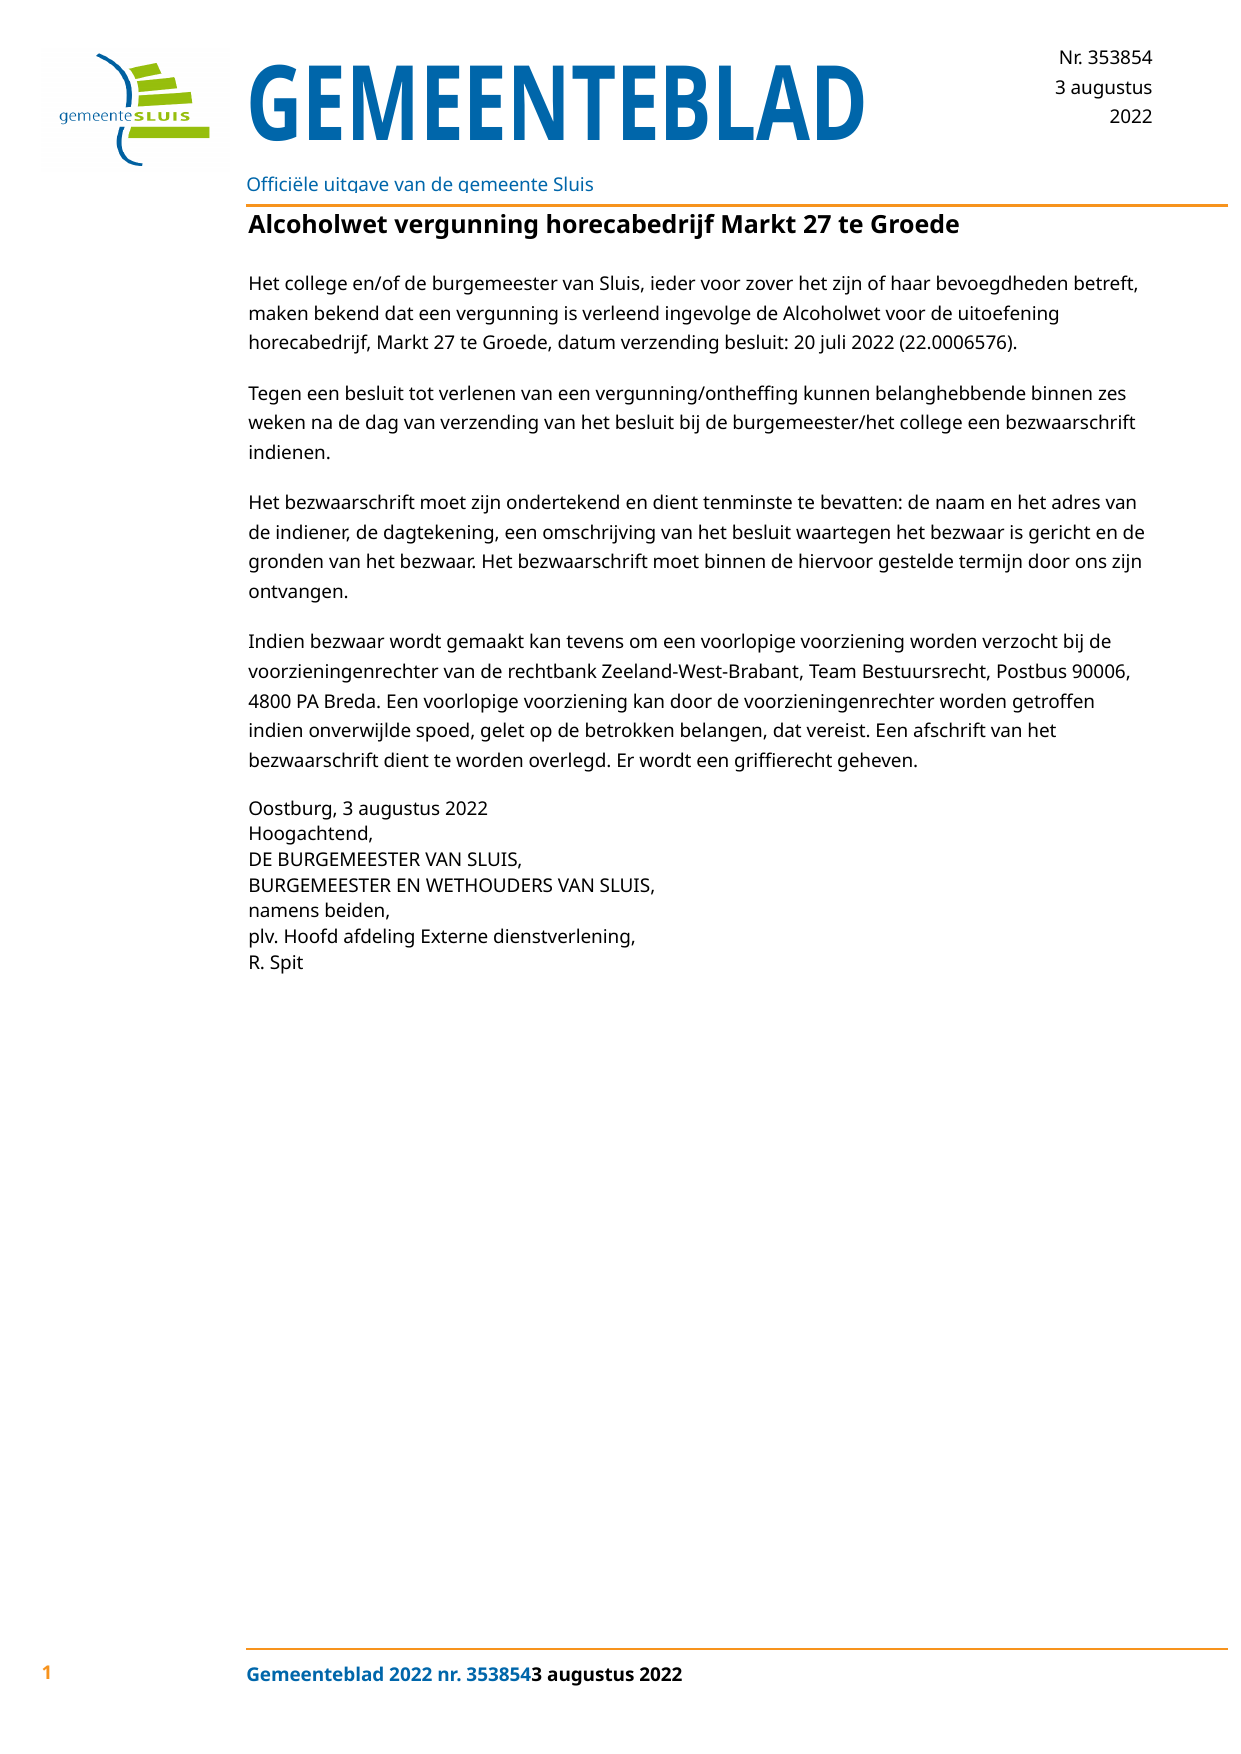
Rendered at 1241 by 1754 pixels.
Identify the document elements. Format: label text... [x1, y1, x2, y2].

text namens beiden, [248, 898, 1152, 923]
text Tegen een besluit tot verlenen van een vergunning/ontheffing kunnen belanghebbende binnen zes weken na de dag van verzending van het besluit bij de burgemeester/het college een bezwaarschrift indienen. [248, 380, 1152, 465]
text BURGEMEESTER EN WETHOUDERS VAN SLUIS, [248, 872, 1152, 898]
text Het bezwaarschrift moet zijn ondertekend en dient tenminste te bevatten: de naam en het adres van de indiener, de dagtekening, een omschrijving van het besluit waartegen het bezwaar is gericht en de gronden van het bezwaar. Het bezwaarschrift moet binnen de hiervoor gestelde termijn door ons zijn ontvangen. [248, 489, 1152, 604]
text Hoogachtend, [248, 821, 1152, 846]
picture [41, 47, 231, 172]
text Oostburg, 3 augustus 2022 [248, 795, 1152, 821]
text Indien bezwaar wordt gemaakt kan tevens om een voorlopige voorziening worden verzocht bij de voorzieningenrechter van de rechtbank Zeeland-West-Brabant, Team Bestuursrecht, Postbus 90006, 4800 PA Breda. Een voorlopige voorziening kan door de voorzieningenrechter worden getroffen indien onverwijlde spoed, gelet op de betrokken belangen, dat vereist. Een afschrift van het bezwaarschrift dient te worden overlegd. Er wordt een griffierecht geheven. [248, 629, 1152, 773]
text DE BURGEMEESTER VAN SLUIS, [248, 846, 1152, 872]
text Alcoholwet vergunning horecabedrijf Markt 27 te Groede [248, 207, 1152, 241]
text plv. Hoofd afdeling Externe dienstverlening, [248, 923, 1152, 949]
text Het college en/of de burgemeester van Sluis, ieder voor zover het zijn of haar bevoegdheden betreft, maken bekend dat een vergunning is verleend ingevolge de Alcoholwet voor de uitoefening horecabedrijf, Markt 27 te Groede, datum verzending besluit: 20 juli 2022 (22.0006576). [248, 270, 1152, 355]
text R. Spit [248, 949, 1152, 975]
